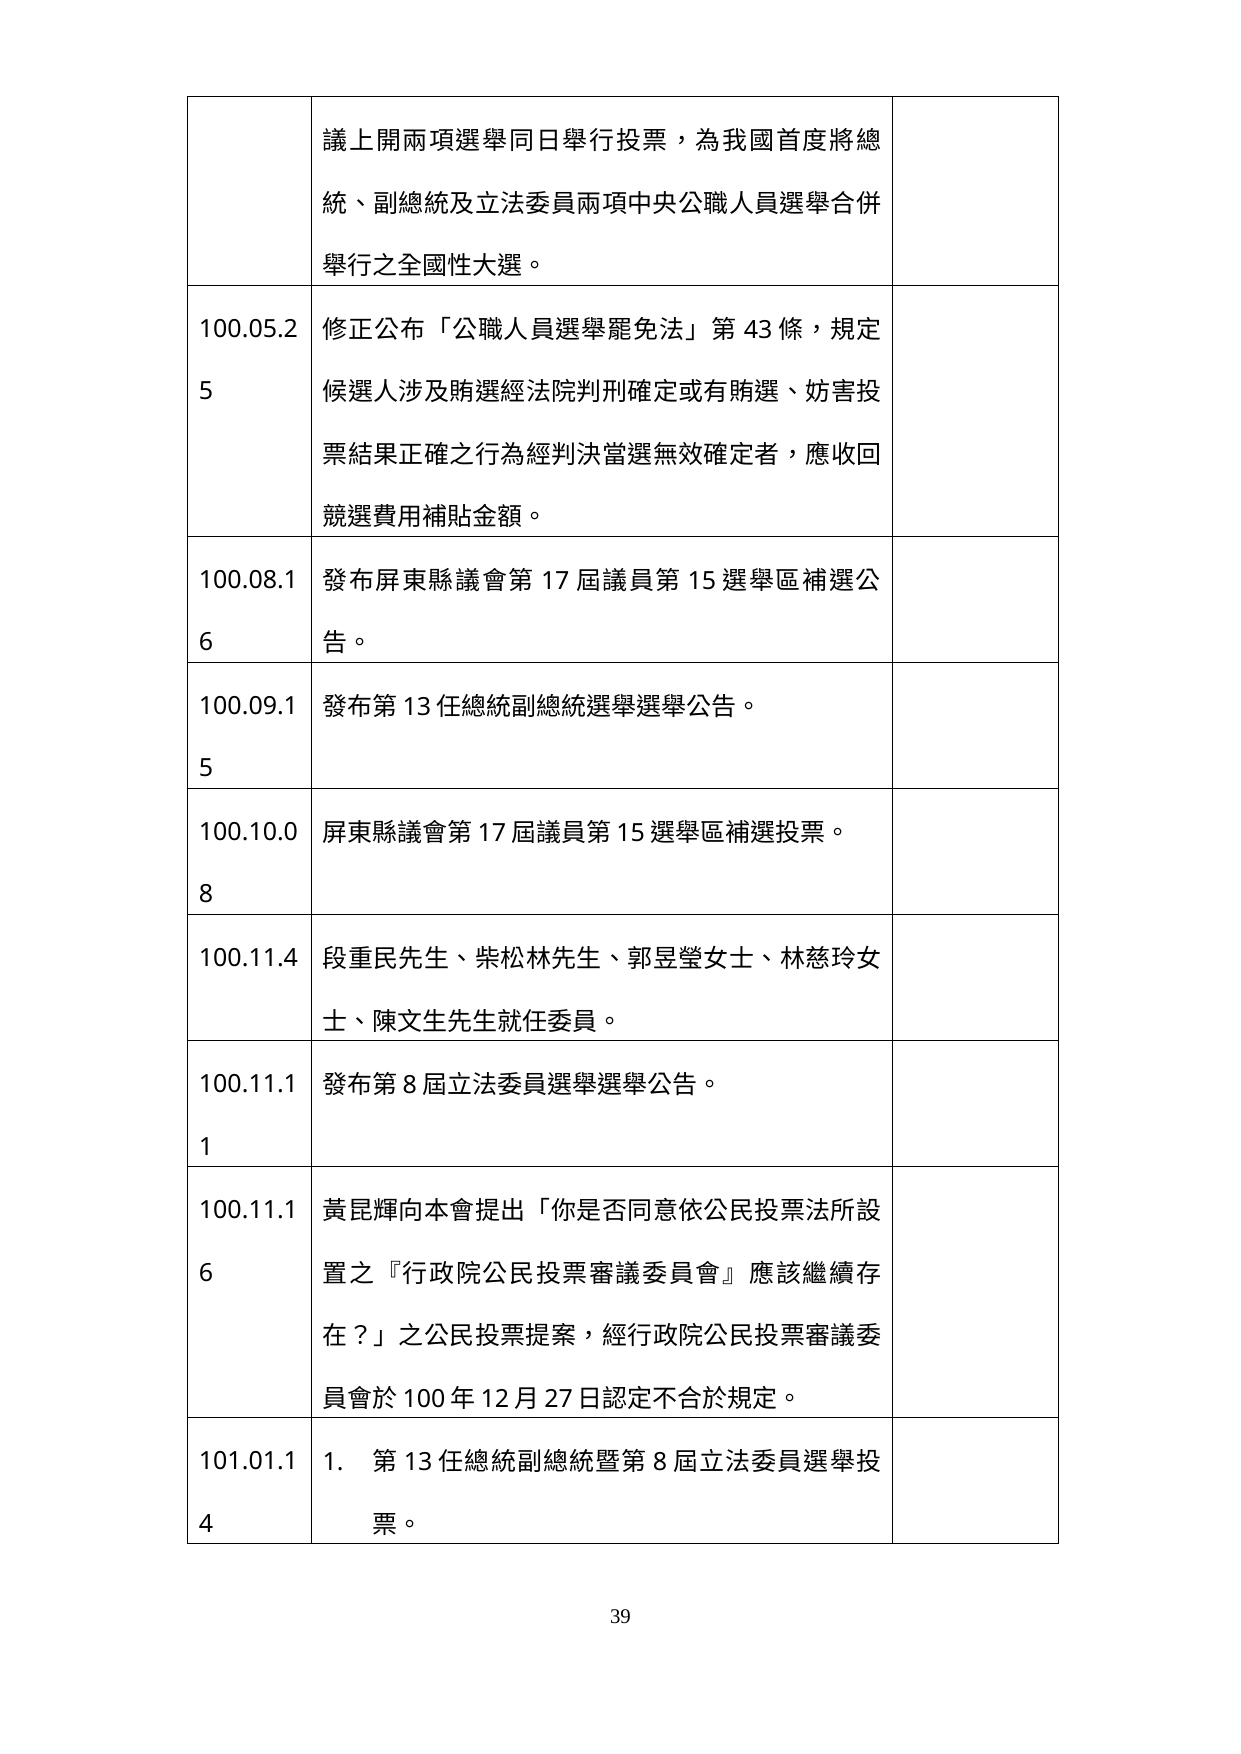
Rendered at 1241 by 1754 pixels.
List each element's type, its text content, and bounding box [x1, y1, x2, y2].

table_cell [188, 97, 311, 285]
table_cell 100.11.4 [188, 915, 311, 1040]
table_cell 發布屏東縣議會第17屆議員第15選舉區補選公告。 [312, 537, 892, 662]
table_cell 發布第13任總統副總統選舉選舉公告。 [312, 663, 892, 788]
table_cell 發布第8屆立法委員選舉選舉公告。 [312, 1041, 892, 1166]
table_cell 修正公布「公職人員選舉罷免法」第43條，規定候選人涉及賄選經法院判刑確定或有賄選、妨害投票結果正確之行為經判決當選無效確定者，應收回競選費用補貼金額。 [312, 286, 892, 536]
table_cell [893, 97, 1058, 285]
table_cell 黃昆輝向本會提出「你是否同意依公民投票法所設置之『行政院公民投票審議委員會』應該繼續存在？」之公民投票提案，經行政院公民投票審議委員會於100年12月27日認定不合於規定。 [312, 1167, 892, 1417]
table_cell 100.10.08 [188, 789, 311, 914]
table_cell 100.11.16 [188, 1167, 311, 1417]
table_cell 101.01.14 [188, 1418, 311, 1543]
table_cell 100.05.25 [188, 286, 311, 536]
table_cell 屏東縣議會第17屆議員第15選舉區補選投票。 [312, 789, 892, 914]
table_cell [893, 1041, 1058, 1166]
table_cell 段重民先生、柴松林先生、郭昱瑩女士、林慈玲女士、陳文生先生就任委員。 [312, 915, 892, 1040]
table_cell 第13任總統副總統暨第8屆立法委員選舉投票。 內政部協同本會建置「投票所地點查詢服務系統」，提供選舉人經由網際網路快速查詢投票所地點。 [312, 1418, 892, 1543]
table_cell [893, 286, 1058, 536]
table_cell [893, 1167, 1058, 1417]
table_cell [893, 915, 1058, 1040]
table_cell 100.08.16 [188, 537, 311, 662]
table_cell 100.11.11 [188, 1041, 311, 1166]
table_cell [893, 537, 1058, 662]
table_cell 議上開兩項選舉同日舉行投票，為我國首度將總統、副總統及立法委員兩項中央公職人員選舉合併舉行之全國性大選。 [312, 97, 892, 285]
table_cell [893, 1418, 1058, 1543]
table_cell 100.09.15 [188, 663, 311, 788]
table_cell [893, 663, 1058, 788]
table_cell [893, 789, 1058, 914]
